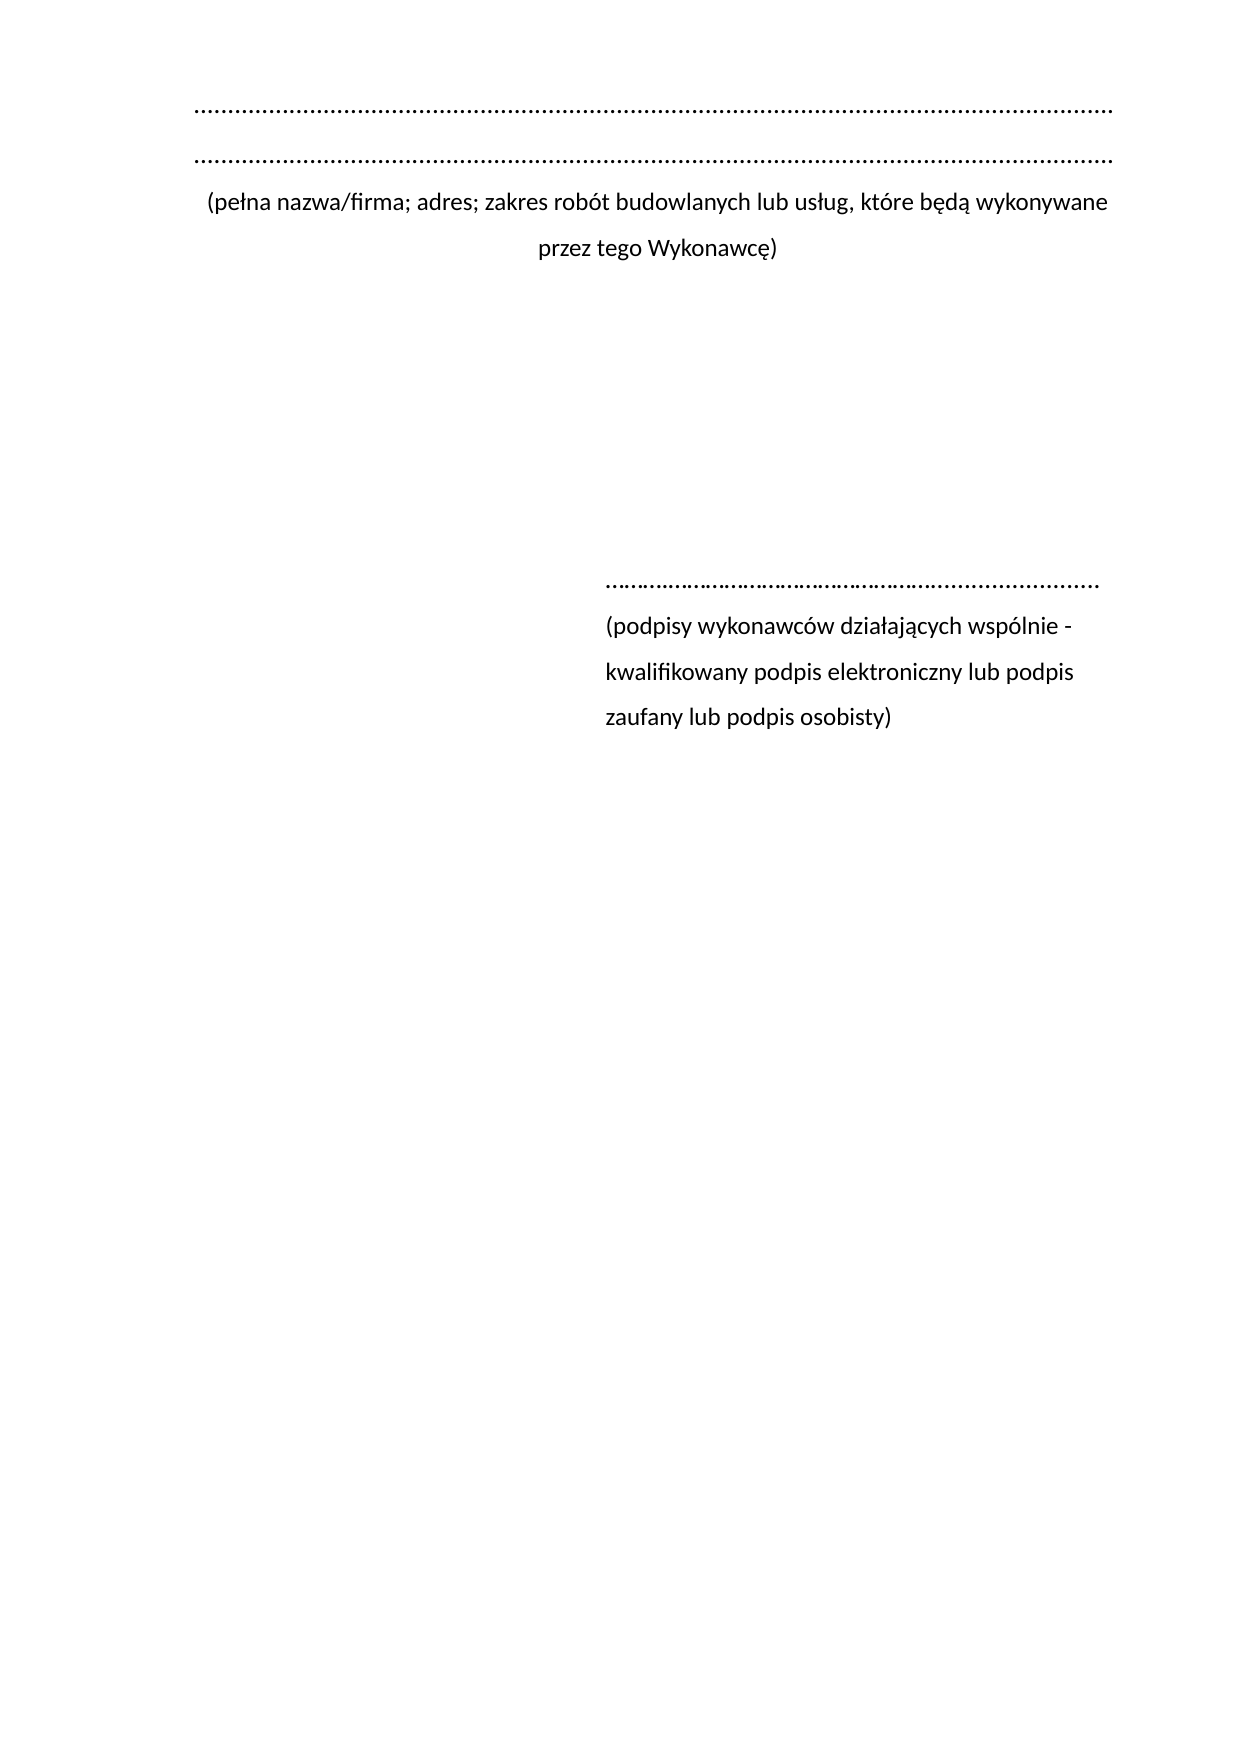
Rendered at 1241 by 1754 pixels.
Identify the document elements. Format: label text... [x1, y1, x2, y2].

list (pełna nazwa/firma; adres; zakres robót budowlanych lub usług, które będą wykonywane przez tego Wykonawcę) [156, 186, 1122, 262]
text ……….…………………………………….........................(podpisy wykonawców działających wspólnie - kwalifikowany podpis elektroniczny lub podpis zaufany lub podpis osobisty) [605, 562, 1122, 732]
list .............................................................................................................................................................................................................................................................................. [156, 87, 1122, 170]
